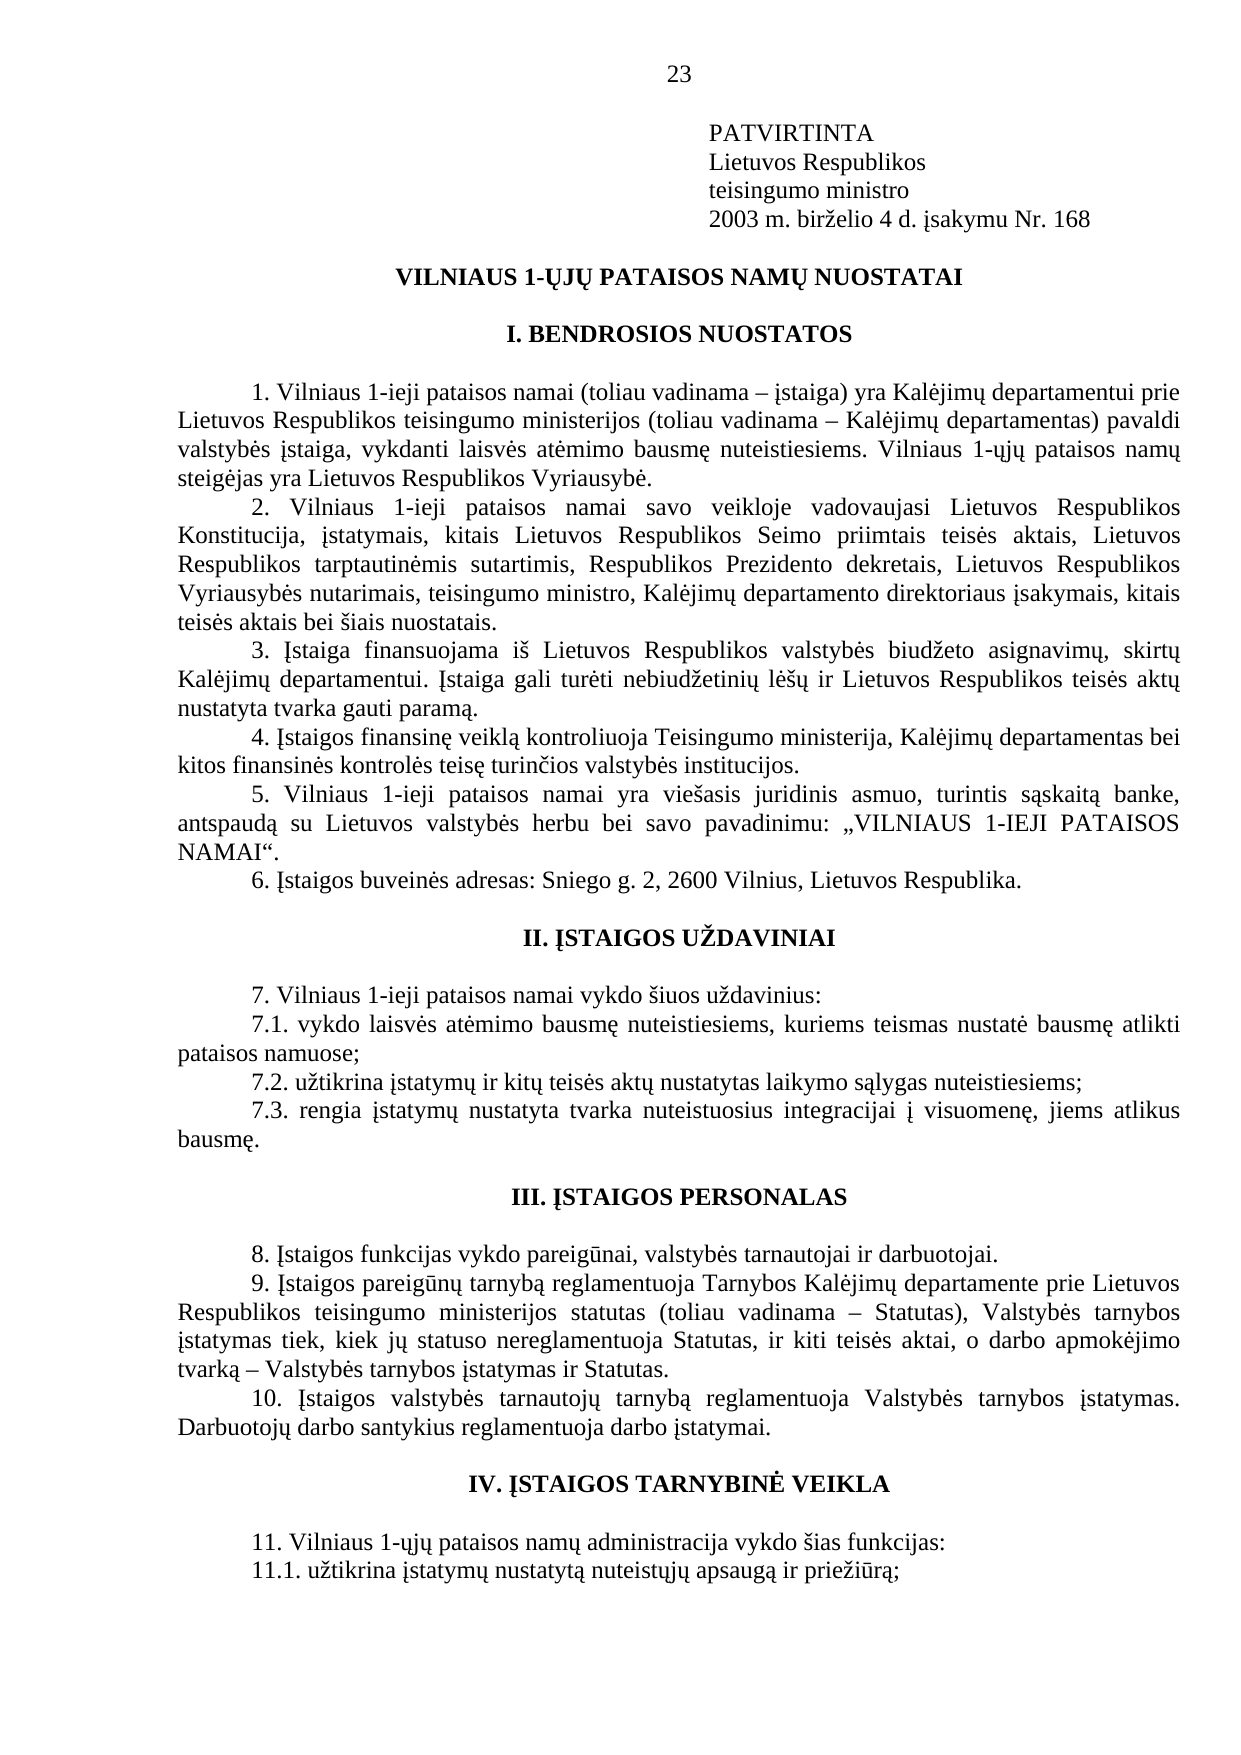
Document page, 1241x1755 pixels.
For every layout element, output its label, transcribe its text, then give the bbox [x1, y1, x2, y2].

text 7.3. rengia įstatymų nustatyta tvarka nuteistuosius integracijai į visuomenę, jiems atlikus bausmę. [177, 1096, 1181, 1153]
text 7.2. užtikrina įstatymų ir kitų teisės aktų nustatytas laikymo sąlygas nuteistiesiems; [177, 1067, 1181, 1096]
text 2. Vilniaus 1-ieji pataisos namai savo veikloje vadovaujasi Lietuvos Respublikos Konstitucija, įstatymais, kitais Lietuvos Respublikos Seimo priimtais teisės aktais, Lietuvos Respublikos tarptautinėmis sutartimis, Respublikos Prezidento dekretais, Lietuvos Respublikos Vyriausybės nutarimais, teisingumo ministro, Kalėjimų departamento direktoriaus įsakymais, kitais teisės aktais bei šiais nuostatais. [177, 492, 1181, 636]
text 1. Vilniaus 1-ieji pataisos namai (toliau vadinama – įstaiga) yra Kalėjimų departamentui prie Lietuvos Respublikos teisingumo ministerijos (toliau vadinama – Kalėjimų departamentas) pavaldi valstybės įstaiga, vykdanti laisvės atėmimo bausmę nuteistiesiems. Vilniaus 1-ųjų pataisos namų steigėjas yra Lietuvos Respublikos Vyriausybė. [177, 377, 1181, 492]
text Lietuvos Respublikos [177, 147, 1181, 176]
text 10. Įstaigos valstybės tarnautojų tarnybą reglamentuoja Valstybės tarnybos įstatymas. Darbuotojų darbo santykius reglamentuoja darbo įstatymai. [177, 1383, 1181, 1441]
text 7.1. vykdo laisvės atėmimo bausmę nuteistiesiems, kuriems teismas nustatė bausmę atlikti pataisos namuose; [177, 1009, 1181, 1067]
text 11. Vilniaus 1-ųjų pataisos namų administracija vykdo šias funkcijas: [177, 1527, 1181, 1556]
text 9. Įstaigos pareigūnų tarnybą reglamentuoja Tarnybos Kalėjimų departamente prie Lietuvos Respublikos teisingumo ministerijos statutas (toliau vadinama – Statutas), Valstybės tarnybos įstatymas tiek, kiek jų statuso nereglamentuoja Statutas, ir kiti teisės aktai, o darbo apmokėjimo tvarką – Valstybės tarnybos įstatymas ir Statutas. [177, 1268, 1181, 1383]
text 5. Vilniaus 1-ieji pataisos namai yra viešasis juridinis asmuo, turintis sąskaitą banke, antspaudą su Lietuvos valstybės herbu bei savo pavadinimu: „VILNIAUS 1-IEJI PATAISOS NAMAI“. [177, 779, 1181, 866]
text 11.1. užtikrina įstatymų nustatytą nuteistųjų apsaugą ir priežiūrą; [177, 1556, 1181, 1584]
text III. ĮSTAIGOS PERSONALAS [177, 1182, 1181, 1211]
text 3. Įstaiga finansuojama iš Lietuvos Respublikos valstybės biudžeto asignavimų, skirtų Kalėjimų departamentui. Įstaiga gali turėti nebiudžetinių lėšų ir Lietuvos Respublikos teisės aktų nustatyta tvarka gauti paramą. [177, 636, 1181, 722]
text IV. ĮSTAIGOS TARNYBINĖ VEIKLA [177, 1469, 1181, 1498]
text 7. Vilniaus 1-ieji pataisos namai vykdo šiuos uždavinius: [177, 981, 1181, 1009]
text 4. Įstaigos finansinę veiklą kontroliuoja Teisingumo ministerija, Kalėjimų departamentas bei kitos finansinės kontrolės teisę turinčios valstybės institucijos. [177, 722, 1181, 779]
text I. BENDROSIOS NUOSTATOS [177, 319, 1181, 348]
text 6. Įstaigos buveinės adresas: Sniego g. 2, 2600 Vilnius, Lietuvos Respublika. [177, 866, 1181, 894]
text 8. Įstaigos funkcijas vykdo pareigūnai, valstybės tarnautojai ir darbuotojai. [177, 1239, 1181, 1268]
text 2003 m. birželio 4 d. įsakymu Nr. 168 [177, 204, 1181, 233]
text II. ĮSTAIGOS UŽDAVINIAI [177, 923, 1181, 952]
text PATVIRTINTA [709, 118, 1181, 147]
text teisingumo ministro [177, 176, 1181, 204]
text VILNIAUS 1-ųjų pataisos namų NUOSTATAI [177, 262, 1181, 291]
